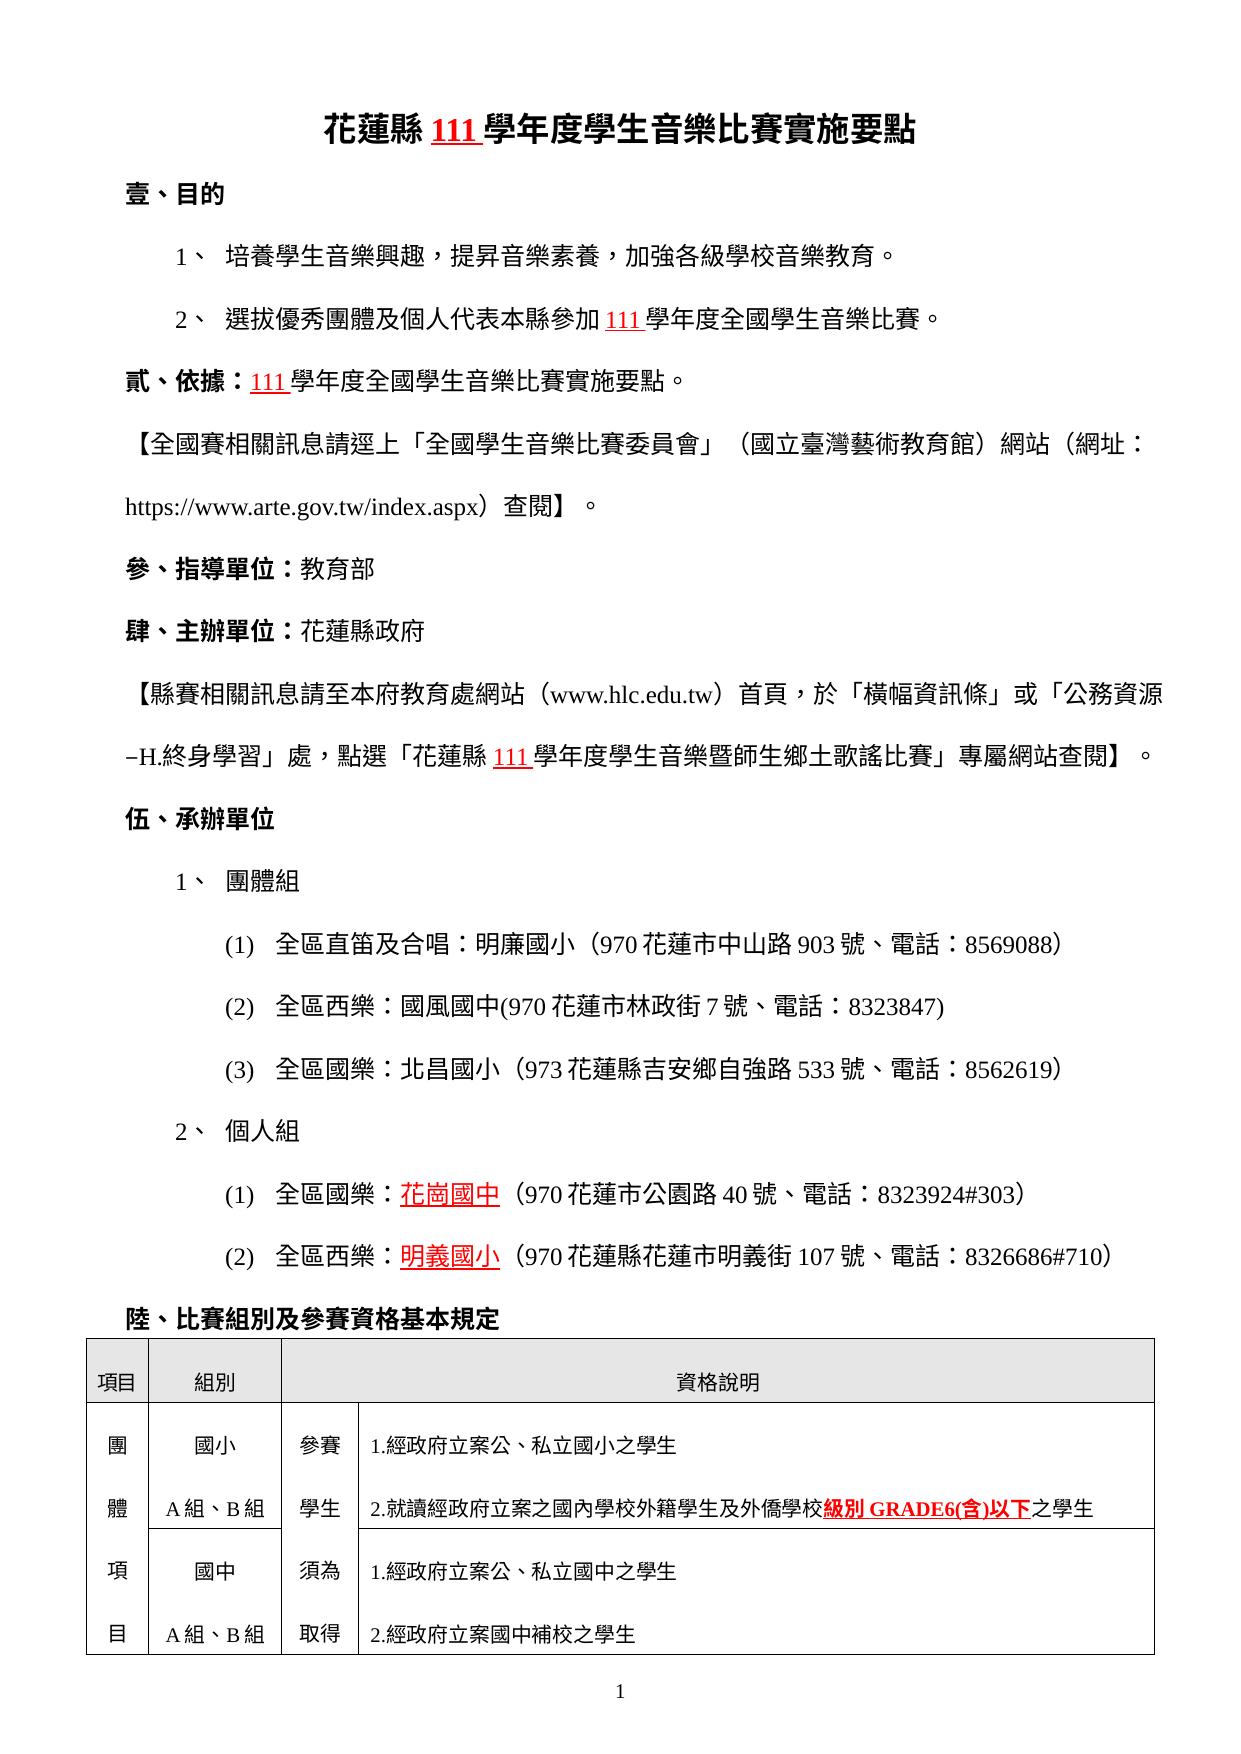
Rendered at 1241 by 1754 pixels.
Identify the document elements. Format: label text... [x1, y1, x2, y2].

list 全區直笛及合唱：明廉國小（970花蓮市中山路903號、電話：8569088） [225, 901, 1165, 963]
table_header 項目 [87, 1339, 148, 1402]
list 全區西樂：明義國小（970花蓮縣花蓮市明義街107號、電話：8326686#710） [225, 1213, 1165, 1276]
list 全區國樂：北昌國小（973花蓮縣吉安鄉自強路533號、電話：8562619） [225, 1026, 1165, 1088]
table_cell 1.經政府立案公、私立國小之學生 2.就讀經政府立案之國內學校外籍學生及外僑學校級別GRADE6(含)以下之學生 [359, 1403, 1154, 1528]
table_header 資格說明 [282, 1339, 1154, 1402]
table_header 組別 [149, 1339, 281, 1402]
text 【縣賽相關訊息請至本府教育處網站（www.hlc.edu.tw）首頁，於「橫幅資訊條」或「公務資源–H.終身學習」處，點選「花蓮縣111學年度學生音樂暨師生鄉土歌謠比賽」專屬網站查閱】。 [125, 651, 1165, 776]
table_cell 國中 A組、B組 [149, 1529, 281, 1654]
list 選拔優秀團體及個人代表本縣參加111學年度全國學生音樂比賽。 [175, 276, 1165, 338]
list 依據：111學年度全國學生音樂比賽實施要點。 [125, 338, 1165, 401]
list 團體組 [175, 838, 1165, 901]
list 全區西樂：國風國中(970花蓮市林政街7號、電話：8323847) [225, 963, 1165, 1026]
list 目的 [125, 151, 1165, 213]
list 主辦單位：花蓮縣政府 [125, 588, 1165, 651]
text 【全國賽相關訊息請逕上「全國學生音樂比賽委員會」（國立臺灣藝術教育館）網站（網址：https://www.arte.gov.tw/index.aspx）查閱】。 [125, 401, 1165, 526]
text 花蓮縣111學年度學生音樂比賽實施要點 [75, 102, 1165, 151]
list 個人組 [175, 1088, 1165, 1151]
table_cell 參賽學生須為取得 [282, 1403, 358, 1654]
list 全區國樂：花崗國中（970花蓮市公園路40號、電話：8323924#303） [225, 1151, 1165, 1213]
table_cell 國小 A組、B組 [149, 1403, 281, 1528]
list 比賽組別及參賽資格基本規定 [125, 1276, 1165, 1338]
list 承辦單位 [125, 776, 1165, 838]
list 指導單位：教育部 [125, 526, 1165, 588]
table_cell 團體項目 [87, 1403, 148, 1654]
table_cell 1.經政府立案公、私立國中之學生 2.經政府立案國中補校之學生 [359, 1529, 1154, 1654]
list 培養學生音樂興趣，提昇音樂素養，加強各級學校音樂教育。 [175, 213, 1165, 276]
